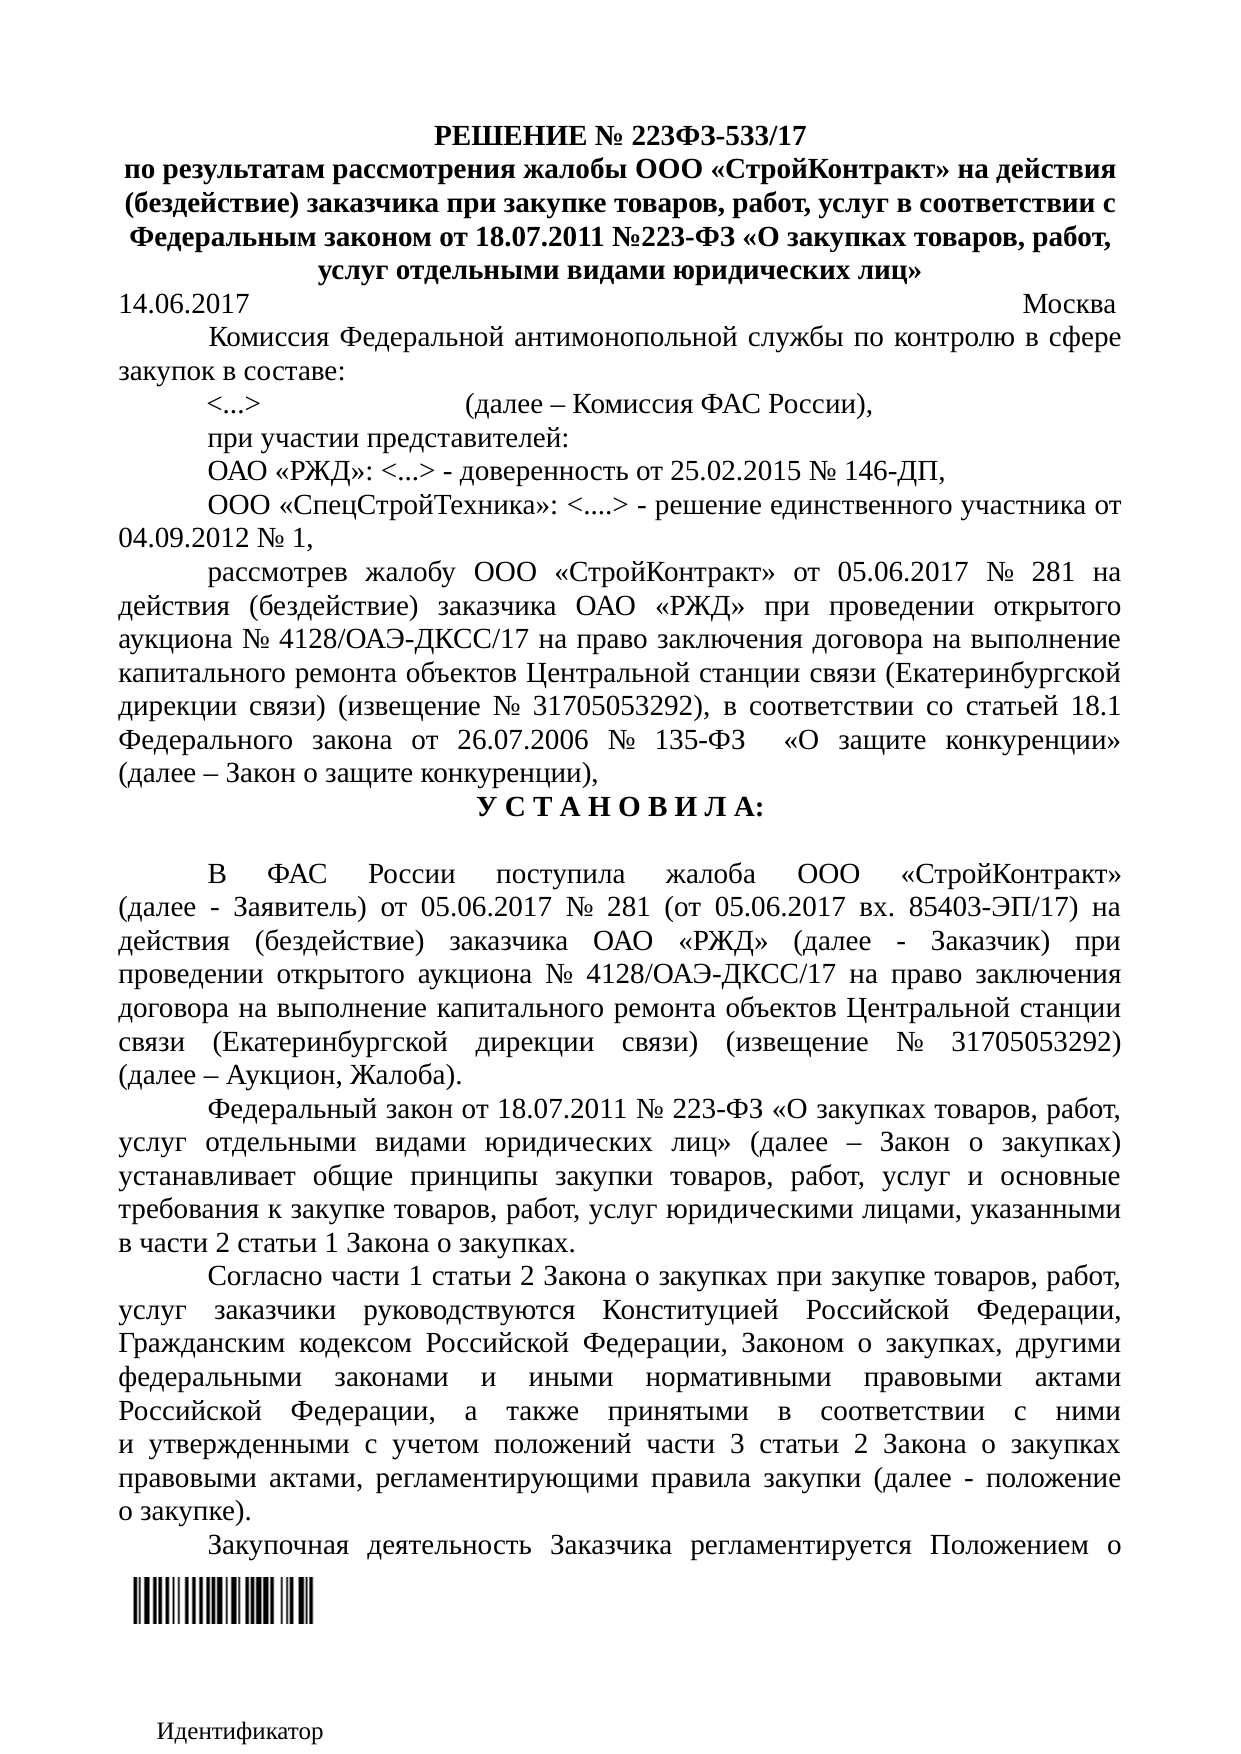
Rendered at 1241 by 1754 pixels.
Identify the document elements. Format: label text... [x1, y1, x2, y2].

text Закупочная деятельность Заказчика регламентируется Положением о [118, 1527, 1122, 1560]
text У С Т А Н О В И Л А: [118, 789, 1122, 822]
text <...> (далее – Комиссия ФАС России), [118, 386, 1122, 420]
text ОАО «РЖД»: <...> - доверенность от 25.02.2015 № 146-ДП, [118, 453, 1122, 487]
text РЕШЕНИЕ № 223ФЗ-533/17 [118, 118, 1122, 152]
text Федеральный закон от 18.07.2011 № 223-ФЗ «О закупках товаров, работ, услуг отдельными видами юридических лиц» (далее – Закон о закупках) устанавливает общие принципы закупки товаров, работ, услуг и основные требования к закупке товаров, работ, услуг юридическими лицами, указанными в части 2 статьи 1 Закона о закупках. [118, 1091, 1122, 1258]
text рассмотрев жалобу ООО «СтройКонтракт» от 05.06.2017 № 281 на действия (бездействие) заказчика ОАО «РЖД» при проведении открытого аукциона № 4128/ОАЭ-ДКСС/17 на право заключения договора на выполнение капитального ремонта объектов Центральной станции связи (Екатеринбургской дирекции связи) (извещение № 31705053292), в соответствии со статьей 18.1 Федерального закона от 26.07.2006 № 135-ФЗ «О защите конкуренции» (далее – Закон о защите конкуренции), [118, 554, 1122, 789]
text Комиссия Федеральной антимонопольной службы по контролю в сфере закупок в составе: [118, 319, 1122, 386]
text 14.06.2017 Москва [118, 286, 1122, 319]
picture [118, 1577, 331, 1624]
text по результатам рассмотрения жалобы ООО «СтройКонтракт» на действия (бездействие) заказчика при закупке товаров, работ, услуг в соответствии с Федеральным законом от 18.07.2011 №223-ФЗ «О закупках товаров, работ, услуг отдельными видами юридических лиц» [118, 152, 1122, 286]
text ООО «СпецСтройТехника»: <....> - решение единственного участника от 04.09.2012 № 1, [118, 487, 1122, 554]
text при участии представителей: [118, 420, 1122, 453]
text В ФАС России поступила жалоба ООО «СтройКонтракт» (далее - Заявитель) от 05.06.2017 № 281 (от 05.06.2017 вх. 85403-ЭП/17) на действия (бездействие) заказчика ОАО «РЖД» (далее - Заказчик) при проведении открытого аукциона № 4128/ОАЭ-ДКСС/17 на право заключения договора на выполнение капитального ремонта объектов Центральной станции связи (Екатеринбургской дирекции связи) (извещение № 31705053292) (далее – Аукцион, Жалоба). [118, 856, 1122, 1091]
text Согласно части 1 статьи 2 Закона о закупках при закупке товаров, работ, услуг заказчики руководствуются Конституцией Российской Федерации, Гражданским кодексом Российской Федерации, Законом о закупках, другими федеральными законами и иными нормативными правовыми актами Российской Федерации, а также принятыми в соответствии с ними и утвержденными с учетом положений части 3 статьи 2 Закона о закупках правовыми актами, регламентирующими правила закупки (далее - положение о закупке). [118, 1258, 1122, 1527]
